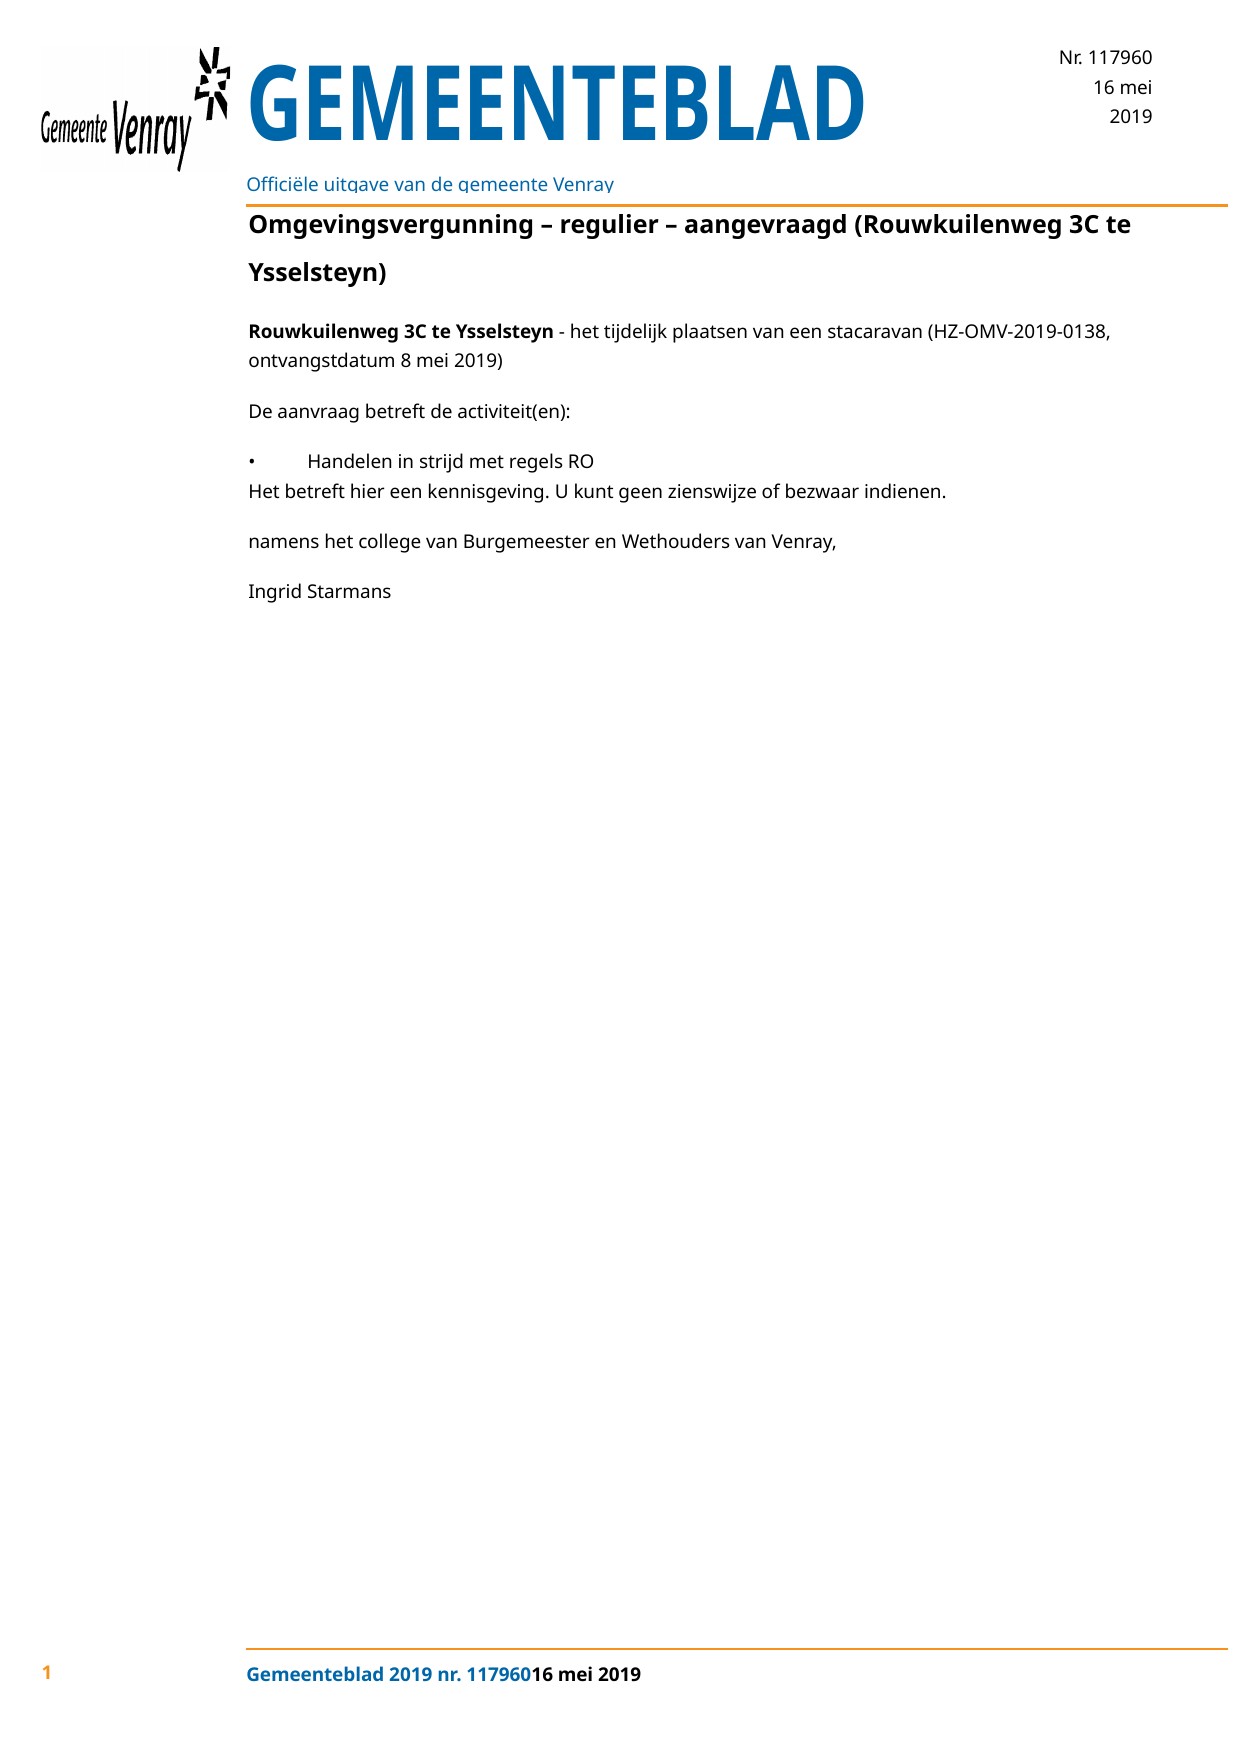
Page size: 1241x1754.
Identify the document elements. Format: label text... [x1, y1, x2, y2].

list Handelen in strijd met regels RO [248, 448, 1152, 474]
text Het betreft hier een kennisgeving. U kunt geen zienswijze of bezwaar indienen. [248, 478, 1152, 504]
picture [41, 47, 231, 172]
text Rouwkuilenweg 3C te Ysselsteyn - het tijdelijk plaatsen van een stacaravan (HZ-OMV-2019-0138, ontvangstdatum 8 mei 2019) [248, 318, 1152, 373]
text Ingrid Starmans [248, 579, 1152, 604]
text namens het college van Burgemeester en Wethouders van Venray, [248, 528, 1152, 554]
text Omgevingsvergunning – regulier – aangevraagd (Rouwkuilenweg 3C te Ysselsteyn) [248, 207, 1152, 288]
text De aanvraag betreft de activiteit(en): [248, 398, 1152, 424]
